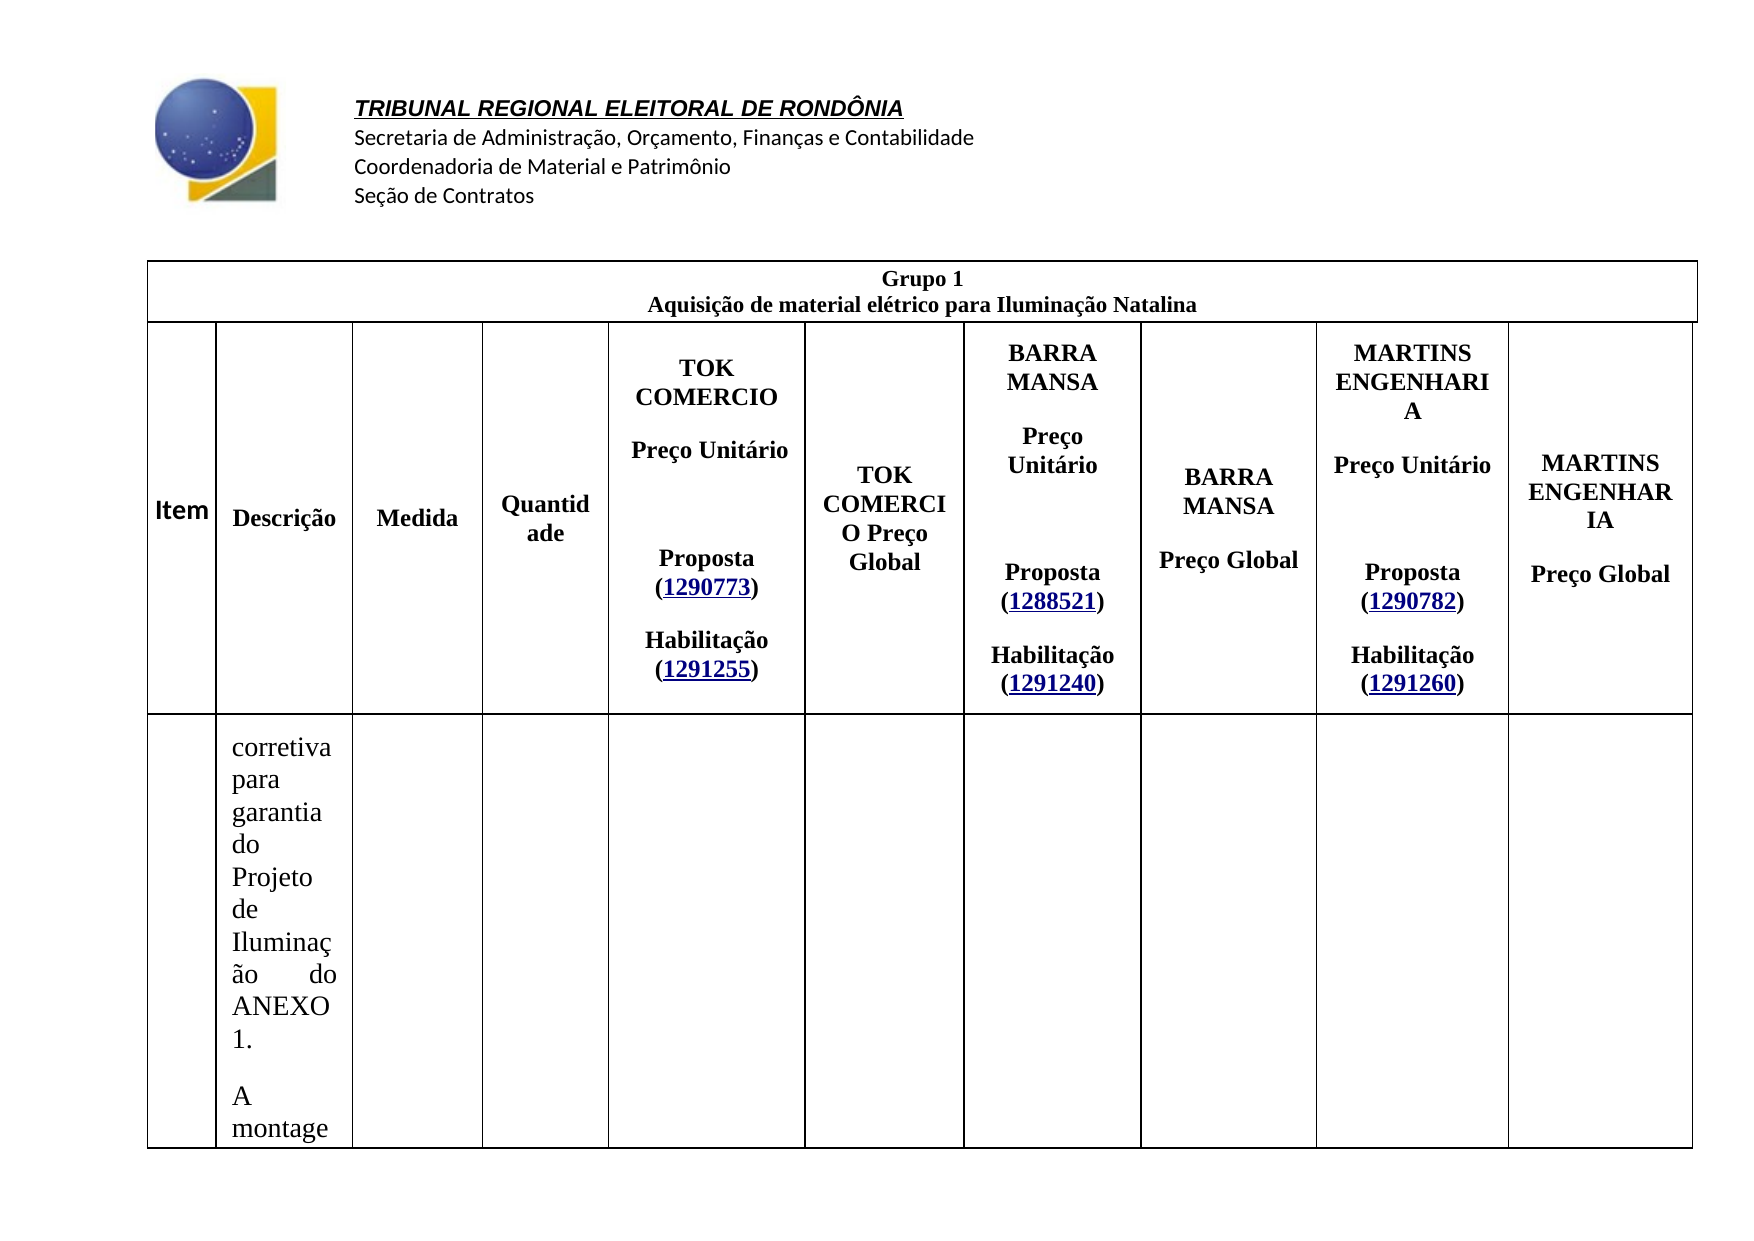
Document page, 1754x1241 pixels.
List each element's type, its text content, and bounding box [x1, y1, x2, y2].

table_cell [483, 715, 608, 1147]
table_cell TOK COMERCIO Preço Unitário Proposta (1290773) Habilitação (1291255) [609, 323, 804, 713]
table_cell MARTINS ENGENHARIA Preço Unitário Proposta (1290782) Habilitação (1291260) [1317, 323, 1508, 713]
table_cell BARRA MANSA Preço Unitário Proposta (1288521) Habilitação (1291240) [965, 323, 1140, 713]
table_cell [1509, 715, 1692, 1147]
table_cell [353, 715, 482, 1147]
table_cell Descrição [217, 323, 352, 713]
table_cell [965, 715, 1140, 1147]
table_cell MARTINS ENGENHARIA Preço Global [1509, 323, 1692, 713]
table_cell Quantidade [483, 323, 608, 713]
table_cell [1317, 715, 1508, 1147]
table_cell BARRA MANSA Preço Global [1142, 323, 1316, 713]
table_cell Medida [353, 323, 482, 713]
table_cell Item [148, 323, 215, 713]
table_header Grupo 1 Aquisição de material elétrico para Iluminação Natalina [148, 262, 1697, 321]
table_cell [806, 715, 963, 1147]
table_cell [1693, 323, 1697, 713]
table_cell [609, 715, 804, 1147]
table_cell [1142, 715, 1316, 1147]
table_cell corretiva para garantia do Projeto de Iluminação do ANEXO 1. A montage [217, 715, 352, 1147]
table_cell [148, 715, 215, 1147]
table_cell TOK COMERCIO Preço Global [806, 323, 963, 713]
table_cell [1693, 713, 1697, 1147]
